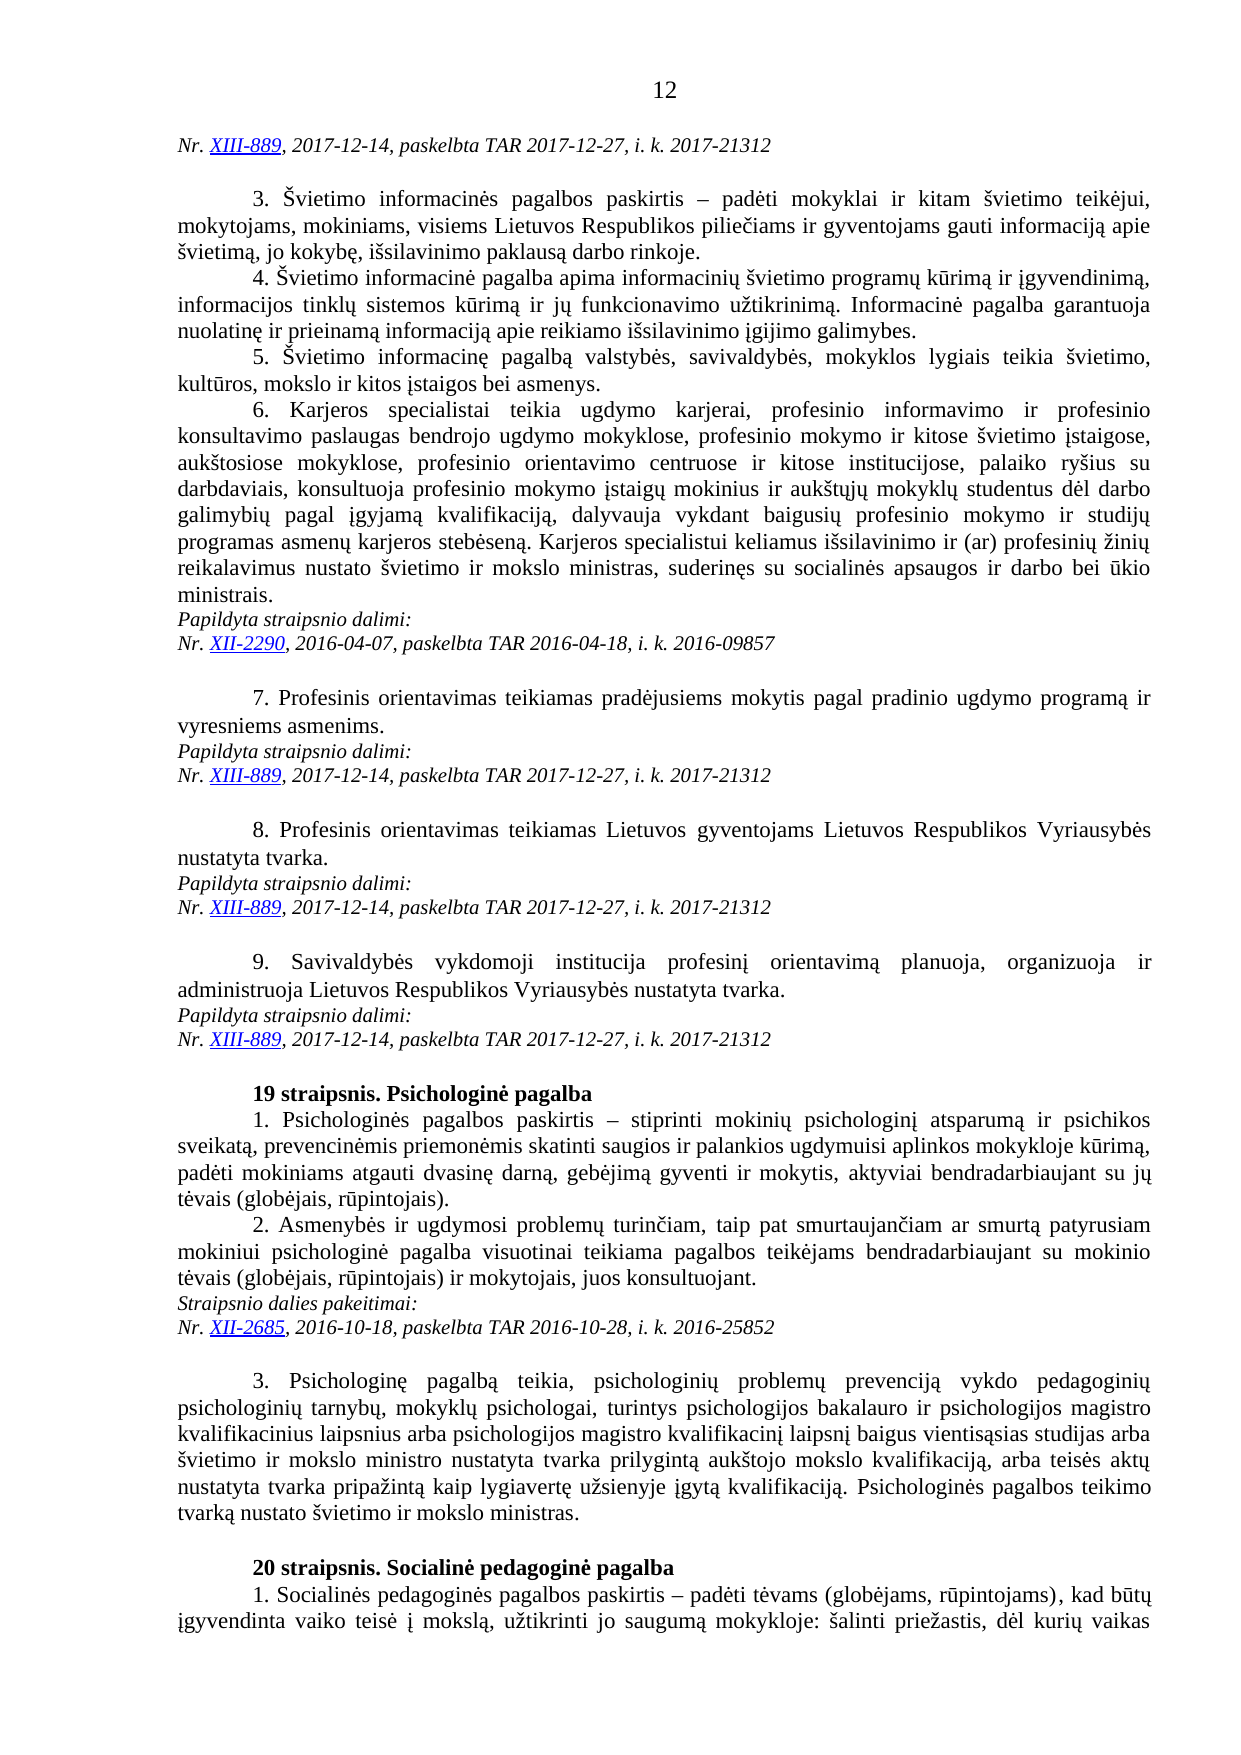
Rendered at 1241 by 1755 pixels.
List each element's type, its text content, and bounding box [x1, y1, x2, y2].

text Nr. XIII-889, 2017-12-14, paskelbta TAR 2017-12-27, i. k. 2017-21312 [177, 763, 1152, 787]
text 9. Savivaldybės vykdomoji institucija profesinį orientavimą planuoja, organizuoja ir administruoja Lietuvos Respublikos Vyriausybės nustatyta tvarka. [177, 948, 1152, 1003]
text 19 straipsnis. Psichologinė pagalba [177, 1080, 1152, 1106]
text 7. Profesinis orientavimas teikiamas pradėjusiems mokytis pagal pradinio ugdymo programą ir vyresniems asmenims. [177, 684, 1152, 739]
text Nr. XIII-889, 2017-12-14, paskelbta TAR 2017-12-27, i. k. 2017-21312 [177, 895, 1152, 919]
text 2. Asmenybės ir ugdymosi problemų turinčiam, taip pat smurtaujančiam ar smurtą patyrusiam mokiniui psichologinė pagalba visuotinai teikiama pagalbos teikėjams bendradarbiaujant su mokinio tėvais (globėjais, rūpintojais) ir mokytojais, juos konsultuojant. [177, 1212, 1152, 1291]
text 3. Švietimo informacinės pagalbos paskirtis – padėti mokyklai ir kitam švietimo teikėjui, mokytojams, mokiniams, visiems Lietuvos Respublikos piliečiams ir gyventojams gauti informaciją apie švietimą, jo kokybę, išsilavinimo paklausą darbo rinkoje. [177, 185, 1152, 264]
text 1. Psichologinės pagalbos paskirtis – stiprinti mokinių psichologinį atsparumą ir psichikos sveikatą, prevencinėmis priemonėmis skatinti saugios ir palankios ugdymuisi aplinkos mokykloje kūrimą, padėti mokiniams atgauti dvasinę darną, gebėjimą gyventi ir mokytis, aktyviai bendradarbiaujant su jų tėvais (globėjais, rūpintojais). [177, 1106, 1152, 1212]
text 20 straipsnis. Socialinė pedagoginė pagalba [177, 1554, 1152, 1581]
text 3. Psichologinę pagalbą teikia, psichologinių problemų prevenciją vykdo pedagoginių psichologinių tarnybų, mokyklų psichologai, turintys psichologijos bakalauro ir psichologijos magistro kvalifikacinius laipsnius arba psichologijos magistro kvalifikacinį laipsnį baigus vientisąsias studijas arba švietimo ir mokslo ministro nustatyta tvarka prilygintą aukštojo mokslo kvalifikaciją, arba teisės aktų nustatyta tvarka pripažintą kaip lygiavertę užsienyje įgytą kvalifikaciją. Psichologinės pagalbos teikimo tvarką nustato švietimo ir mokslo ministras. [177, 1367, 1152, 1526]
text Papildyta straipsnio dalimi: [177, 1003, 1152, 1027]
text 1. Socialinės pedagoginės pagalbos paskirtis – padėti tėvams (globėjams, rūpintojams), kad būtų įgyvendinta vaiko teisė į mokslą, užtikrinti jo saugumą mokykloje: šalinti priežastis, dėl kurių vaikas [177, 1581, 1152, 1633]
text Papildyta straipsnio dalimi: [177, 607, 1152, 631]
text Straipsnio dalies pakeitimai: [177, 1291, 1152, 1315]
text 8. Profesinis orientavimas teikiamas Lietuvos gyventojams Lietuvos Respublikos Vyriausybės nustatyta tvarka. [177, 816, 1152, 871]
text 5. Švietimo informacinę pagalbą valstybės, savivaldybės, mokyklos lygiais teikia švietimo, kultūros, mokslo ir kitos įstaigos bei asmenys. [177, 343, 1152, 396]
text Papildyta straipsnio dalimi: [177, 871, 1152, 895]
text Nr. XIII-889, 2017-12-14, paskelbta TAR 2017-12-27, i. k. 2017-21312 [177, 1027, 1152, 1051]
text Papildyta straipsnio dalimi: [177, 739, 1152, 763]
text Nr. XII-2685, 2016-10-18, paskelbta TAR 2016-10-28, i. k. 2016-25852 [177, 1315, 1152, 1339]
text 4. Švietimo informacinė pagalba apima informacinių švietimo programų kūrimą ir įgyvendinimą, informacijos tinklų sistemos kūrimą ir jų funkcionavimo užtikrinimą. Informacinė pagalba garantuoja nuolatinę ir prieinamą informaciją apie reikiamo išsilavinimo įgijimo galimybes. [177, 264, 1152, 343]
text 6. Karjeros specialistai teikia ugdymo karjerai, profesinio informavimo ir profesinio konsultavimo paslaugas bendrojo ugdymo mokyklose, profesinio mokymo ir kitose švietimo įstaigose, aukštosiose mokyklose, profesinio orientavimo centruose ir kitose institucijose, palaiko ryšius su darbdaviais, konsultuoja profesinio mokymo įstaigų mokinius ir aukštųjų mokyklų studentus dėl darbo galimybių pagal įgyjamą kvalifikaciją, dalyvauja vykdant baigusių profesinio mokymo ir studijų programas asmenų karjeros stebėseną. Karjeros specialistui keliamus išsilavinimo ir (ar) profesinių žinių reikalavimus nustato švietimo ir mokslo ministras, suderinęs su socialinės apsaugos ir darbo bei ūkio ministrais. [177, 396, 1152, 607]
text Nr. XIII-889, 2017-12-14, paskelbta TAR 2017-12-27, i. k. 2017-21312 [177, 132, 1152, 157]
text Nr. XII-2290, 2016-04-07, paskelbta TAR 2016-04-18, i. k. 2016-09857 [177, 631, 1152, 655]
